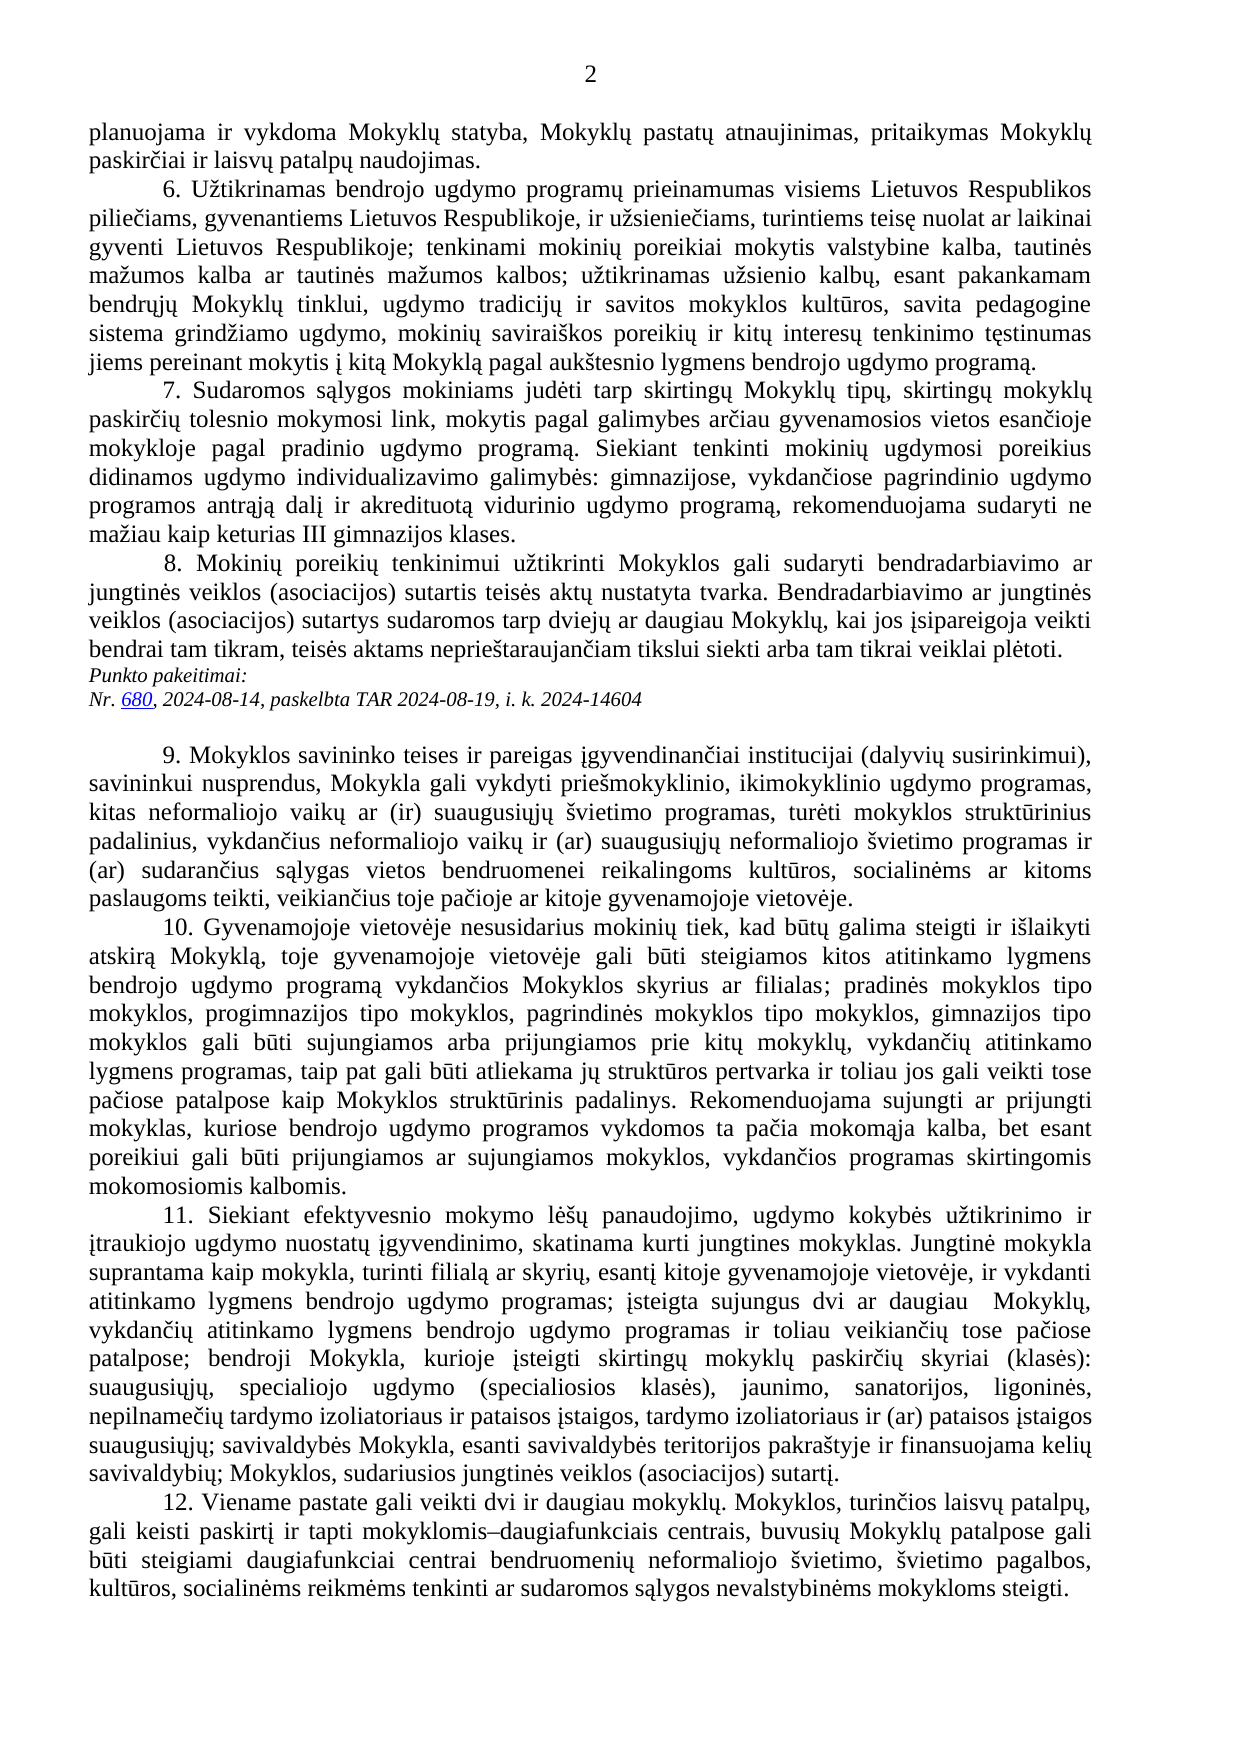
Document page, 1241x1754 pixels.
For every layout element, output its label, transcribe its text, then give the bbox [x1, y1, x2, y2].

text Nr. 680, 2024-08-14, paskelbta TAR 2024-08-19, i. k. 2024-14604 [89, 687, 1092, 711]
text 8. Mokinių poreikių tenkinimui užtikrinti Mokyklos gali sudaryti bendradarbiavimo ar jungtinės veiklos (asociacijos) sutartis teisės aktų nustatyta tvarka. Bendradarbiavimo ar jungtinės veiklos (asociacijos) sutartys sudaromos tarp dviejų ar daugiau Mokyklų, kai jos įsipareigoja veikti bendrai tam tikram, teisės aktams neprieštaraujančiam tikslui siekti arba tam tikrai veiklai plėtoti. [89, 548, 1092, 663]
text 12. Viename pastate gali veikti dvi ir daugiau mokyklų. Mokyklos, turinčios laisvų patalpų, gali keisti paskirtį ir tapti mokyklomis–daugiafunkciais centrais, buvusių Mokyklų patalpose gali būti steigiami daugiafunkciai centrai bendruomenių neformaliojo švietimo, švietimo pagalbos, kultūros, socialinėms reikmėms tenkinti ar sudaromos sąlygos nevalstybinėms mokykloms steigti. [89, 1487, 1092, 1602]
text 6. Užtikrinamas bendrojo ugdymo programų prieinamumas visiems Lietuvos Respublikos piliečiams, gyvenantiems Lietuvos Respublikoje, ir užsieniečiams, turintiems teisę nuolat ar laikinai gyventi Lietuvos Respublikoje; tenkinami mokinių poreikiai mokytis valstybine kalba, tautinės mažumos kalba ar tautinės mažumos kalbos; užtikrinamas užsienio kalbų, esant pakankamam bendrųjų Mokyklų tinklui, ugdymo tradicijų ir savitos mokyklos kultūros, savita pedagogine sistema grindžiamo ugdymo, mokinių saviraiškos poreikių ir kitų interesų tenkinimo tęstinumas jiems pereinant mokytis į kitą Mokyklą pagal aukštesnio lygmens bendrojo ugdymo programą. [89, 174, 1092, 375]
text 9. Mokyklos savininko teises ir pareigas įgyvendinančiai institucijai (dalyvių susirinkimui), savininkui nusprendus, Mokykla gali vykdyti priešmokyklinio, ikimokyklinio ugdymo programas, kitas neformaliojo vaikų ar (ir) suaugusiųjų švietimo programas, turėti mokyklos struktūrinius padalinius, vykdančius neformaliojo vaikų ir (ar) suaugusiųjų neformaliojo švietimo programas ir (ar) sudarančius sąlygas vietos bendruomenei reikalingoms kultūros, socialinėms ar kitoms paslaugoms teikti, veikiančius toje pačioje ar kitoje gyvenamojoje vietovėje. [89, 740, 1092, 912]
text 10. Gyvenamojoje vietovėje nesusidarius mokinių tiek, kad būtų galima steigti ir išlaikyti atskirą Mokyklą, toje gyvenamojoje vietovėje gali būti steigiamos kitos atitinkamo lygmens bendrojo ugdymo programą vykdančios Mokyklos skyrius ar filialas; pradinės mokyklos tipo mokyklos, progimnazijos tipo mokyklos, pagrindinės mokyklos tipo mokyklos, gimnazijos tipo mokyklos gali būti sujungiamos arba prijungiamos prie kitų mokyklų, vykdančių atitinkamo lygmens programas, taip pat gali būti atliekama jų struktūros pertvarka ir toliau jos gali veikti tose pačiose patalpose kaip Mokyklos struktūrinis padalinys. Rekomenduojama sujungti ar prijungti mokyklas, kuriose bendrojo ugdymo programos vykdomos ta pačia mokomąja kalba, bet esant poreikiui gali būti prijungiamos ar sujungiamos mokyklos, vykdančios programas skirtingomis mokomosiomis kalbomis. [89, 912, 1092, 1200]
text planuojama ir vykdoma Mokyklų statyba, Mokyklų pastatų atnaujinimas, pritaikymas Mokyklų paskirčiai ir laisvų patalpų naudojimas. [89, 117, 1092, 174]
text 11. Siekiant efektyvesnio mokymo lėšų panaudojimo, ugdymo kokybės užtikrinimo ir įtraukiojo ugdymo nuostatų įgyvendinimo, skatinama kurti jungtines mokyklas. Jungtinė mokykla suprantama kaip mokykla, turinti filialą ar skyrių, esantį kitoje gyvenamojoje vietovėje, ir vykdanti atitinkamo lygmens bendrojo ugdymo programas; įsteigta sujungus dvi ar daugiau Mokyklų, vykdančių atitinkamo lygmens bendrojo ugdymo programas ir toliau veikiančių tose pačiose patalpose; bendroji Mokykla, kurioje įsteigti skirtingų mokyklų paskirčių skyriai (klasės): suaugusiųjų, specialiojo ugdymo (specialiosios klasės), jaunimo, sanatorijos, ligoninės, nepilnamečių tardymo izoliatoriaus ir pataisos įstaigos, tardymo izoliatoriaus ir (ar) pataisos įstaigos suaugusiųjų; savivaldybės Mokykla, esanti savivaldybės teritorijos pakraštyje ir finansuojama kelių savivaldybių; Mokyklos, sudariusios jungtinės veiklos (asociacijos) sutartį. [89, 1200, 1092, 1487]
text 7. Sudaromos sąlygos mokiniams judėti tarp skirtingų Mokyklų tipų, skirtingų mokyklų paskirčių tolesnio mokymosi link, mokytis pagal galimybes arčiau gyvenamosios vietos esančioje mokykloje pagal pradinio ugdymo programą. Siekiant tenkinti mokinių ugdymosi poreikius didinamos ugdymo individualizavimo galimybės: gimnazijose, vykdančiose pagrindinio ugdymo programos antrąją dalį ir akredituotą vidurinio ugdymo programą, rekomenduojama sudaryti ne mažiau kaip keturias III gimnazijos klases. [89, 375, 1092, 548]
text Punkto pakeitimai: [89, 663, 1092, 687]
